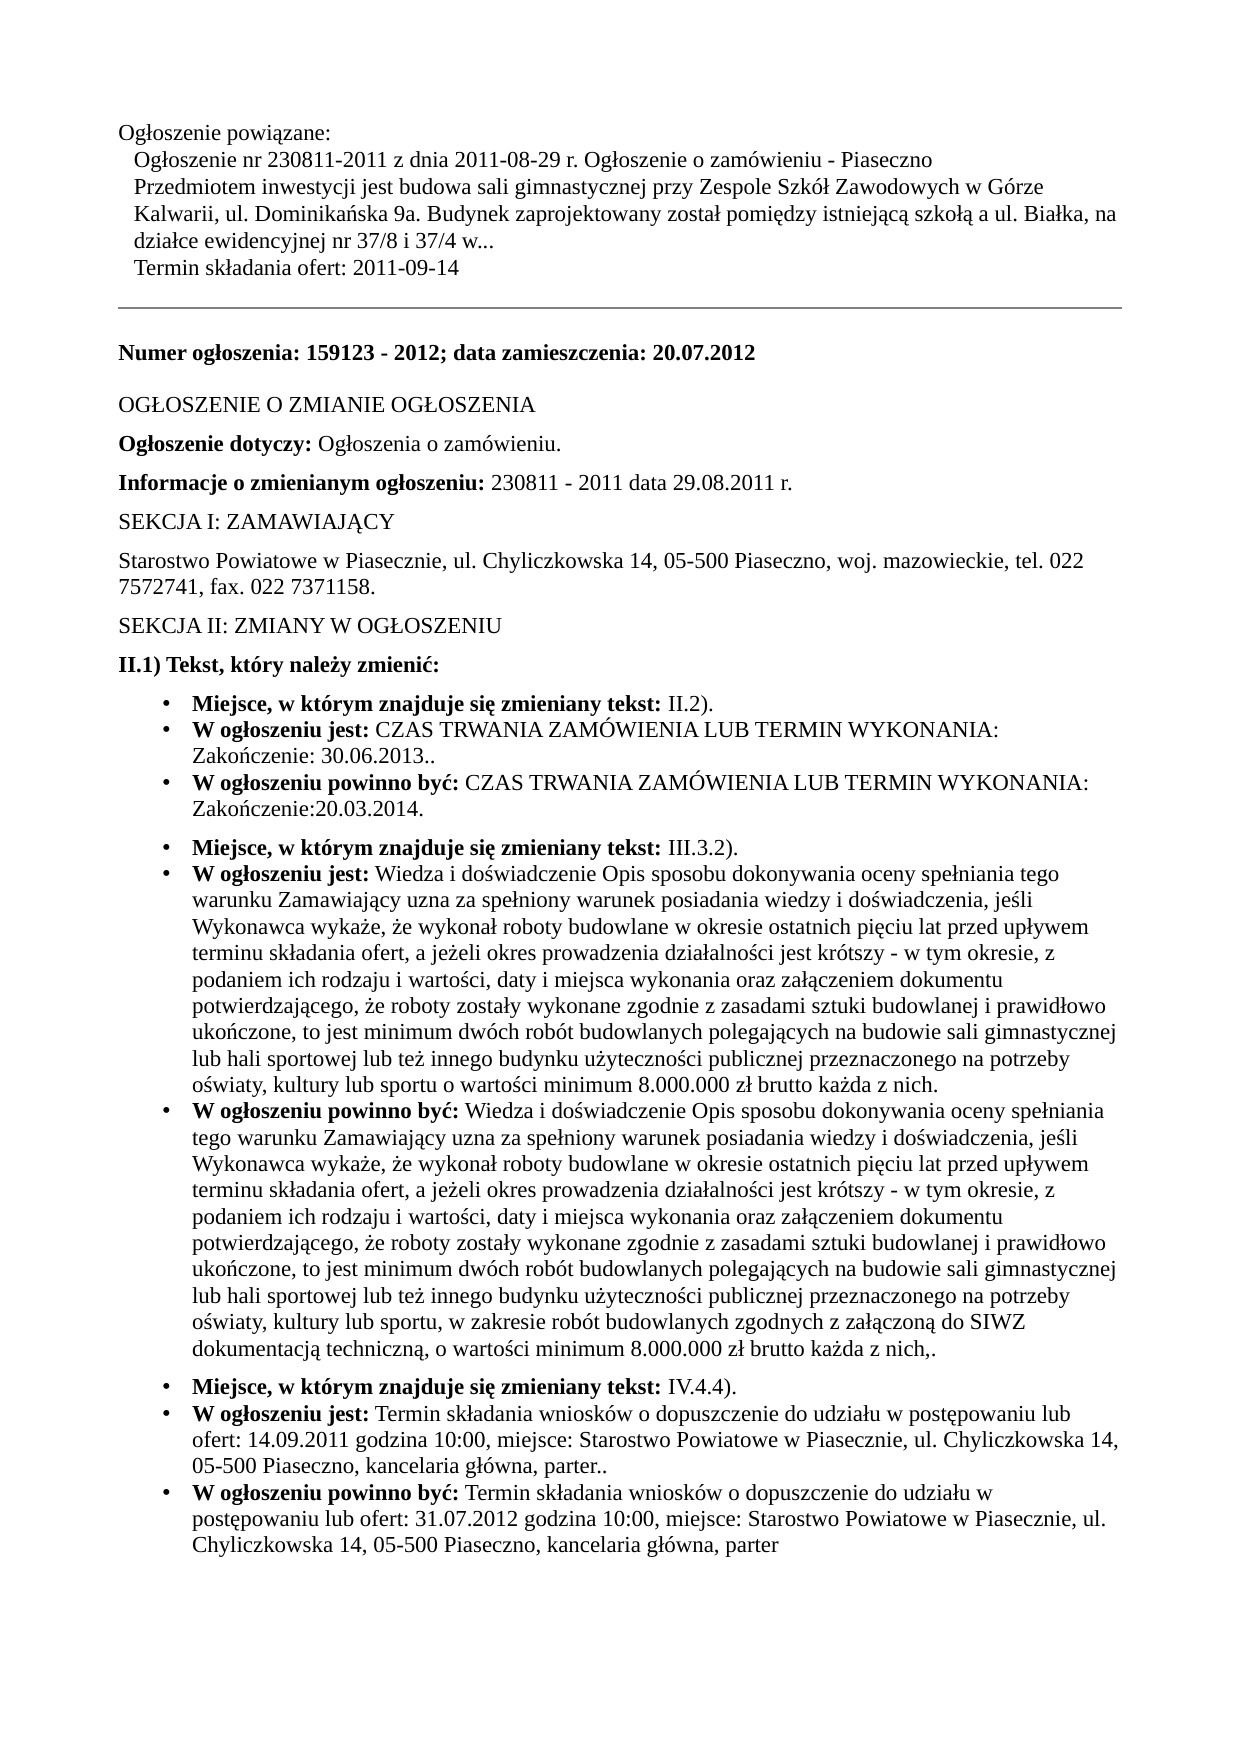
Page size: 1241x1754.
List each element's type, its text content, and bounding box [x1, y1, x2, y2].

list W ogłoszeniu jest: CZAS TRWANIA ZAMÓWIENIA LUB TERMIN WYKONANIA: Zakończenie: 30.06.2013.. [162, 716, 1122, 769]
text Numer ogłoszenia: 159123 - 2012; data zamieszczenia: 20.07.2012 OGŁOSZENIE O ZMIANIE OGŁOSZENIA [118, 338, 1122, 418]
list W ogłoszeniu jest: Termin składania wniosków o dopuszczenie do udziału w postępowaniu lub ofert: 14.09.2011 godzina 10:00, miejsce: Starostwo Powiatowe w Piasecznie, ul. Chyliczkowska 14, 05-500 Piaseczno, kancelaria główna, parter.. [162, 1400, 1122, 1479]
text SEKCJA II: ZMIANY W OGŁOSZENIU [118, 612, 1122, 638]
list W ogłoszeniu powinno być: Wiedza i doświadczenie Opis sposobu dokonywania oceny spełniania tego warunku Zamawiający uzna za spełniony warunek posiadania wiedzy i doświadczenia, jeśli Wykonawca wykaże, że wykonał roboty budowlane w okresie ostatnich pięciu lat przed upływem terminu składania ofert, a jeżeli okres prowadzenia działalności jest krótszy - w tym okresie, z podaniem ich rodzaju i wartości, daty i miejsca wykonania oraz załączeniem dokumentu potwierdzającego, że roboty zostały wykonane zgodnie z zasadami sztuki budowlanej i prawidłowo ukończone, to jest minimum dwóch robót budowlanych polegających na budowie sali gimnastycznej lub hali sportowej lub też innego budynku użyteczności publicznej przeznaczonego na potrzeby oświaty, kultury lub sportu, w zakresie robót budowlanych zgodnych z załączoną do SIWZ dokumentacją techniczną, o wartości minimum 8.000.000 zł brutto każda z nich,. [162, 1097, 1122, 1361]
list Miejsce, w którym znajduje się zmieniany tekst: II.2). [162, 689, 1122, 716]
text Ogłoszenie powiązane: [118, 118, 1122, 145]
text II.1) Tekst, który należy zmienić: [118, 651, 1122, 677]
list W ogłoszeniu jest: Wiedza i doświadczenie Opis sposobu dokonywania oceny spełniania tego warunku Zamawiający uzna za spełniony warunek posiadania wiedzy i doświadczenia, jeśli Wykonawca wykaże, że wykonał roboty budowlane w okresie ostatnich pięciu lat przed upływem terminu składania ofert, a jeżeli okres prowadzenia działalności jest krótszy - w tym okresie, z podaniem ich rodzaju i wartości, daty i miejsca wykonania oraz załączeniem dokumentu potwierdzającego, że roboty zostały wykonane zgodnie z zasadami sztuki budowlanej i prawidłowo ukończone, to jest minimum dwóch robót budowlanych polegających na budowie sali gimnastycznej lub hali sportowej lub też innego budynku użyteczności publicznej przeznaczonego na potrzeby oświaty, kultury lub sportu o wartości minimum 8.000.000 zł brutto każda z nich. [162, 860, 1122, 1097]
list W ogłoszeniu powinno być: CZAS TRWANIA ZAMÓWIENIA LUB TERMIN WYKONANIA: Zakończenie:20.03.2014. [162, 769, 1122, 821]
text Informacje o zmienianym ogłoszeniu: 230811 - 2011 data 29.08.2011 r. [118, 469, 1122, 495]
text Ogłoszenie dotyczy: Ogłoszenia o zamówieniu. [118, 430, 1122, 456]
list Miejsce, w którym znajduje się zmieniany tekst: III.3.2). [162, 834, 1122, 860]
list W ogłoszeniu powinno być: Termin składania wniosków o dopuszczenie do udziału w postępowaniu lub ofert: 31.07.2012 godzina 10:00, miejsce: Starostwo Powiatowe w Piasecznie, ul. Chyliczkowska 14, 05-500 Piaseczno, kancelaria główna, parter [162, 1479, 1122, 1558]
list Miejsce, w którym znajduje się zmieniany tekst: IV.4.4). [162, 1373, 1122, 1400]
text Ogłoszenie nr 230811-2011 z dnia 2011-08-29 r. Ogłoszenie o zamówieniu - Piaseczno Przedmiotem inwestycji jest budowa sali gimnastycznej przy Zespole Szkół Zawodowych w Górze Kalwarii, ul. Dominikańska 9a. Budynek zaprojektowany został pomiędzy istniejącą szkołą a ul. Białka, na działce ewidencyjnej nr 37/8 i 37/4 w... Termin składania ofert: 2011-09-14 [134, 145, 1122, 281]
text Starostwo Powiatowe w Piasecznie, ul. Chyliczkowska 14, 05-500 Piaseczno, woj. mazowieckie, tel. 022 7572741, fax. 022 7371158. [118, 547, 1122, 599]
text SEKCJA I: ZAMAWIAJĄCY [118, 508, 1122, 534]
